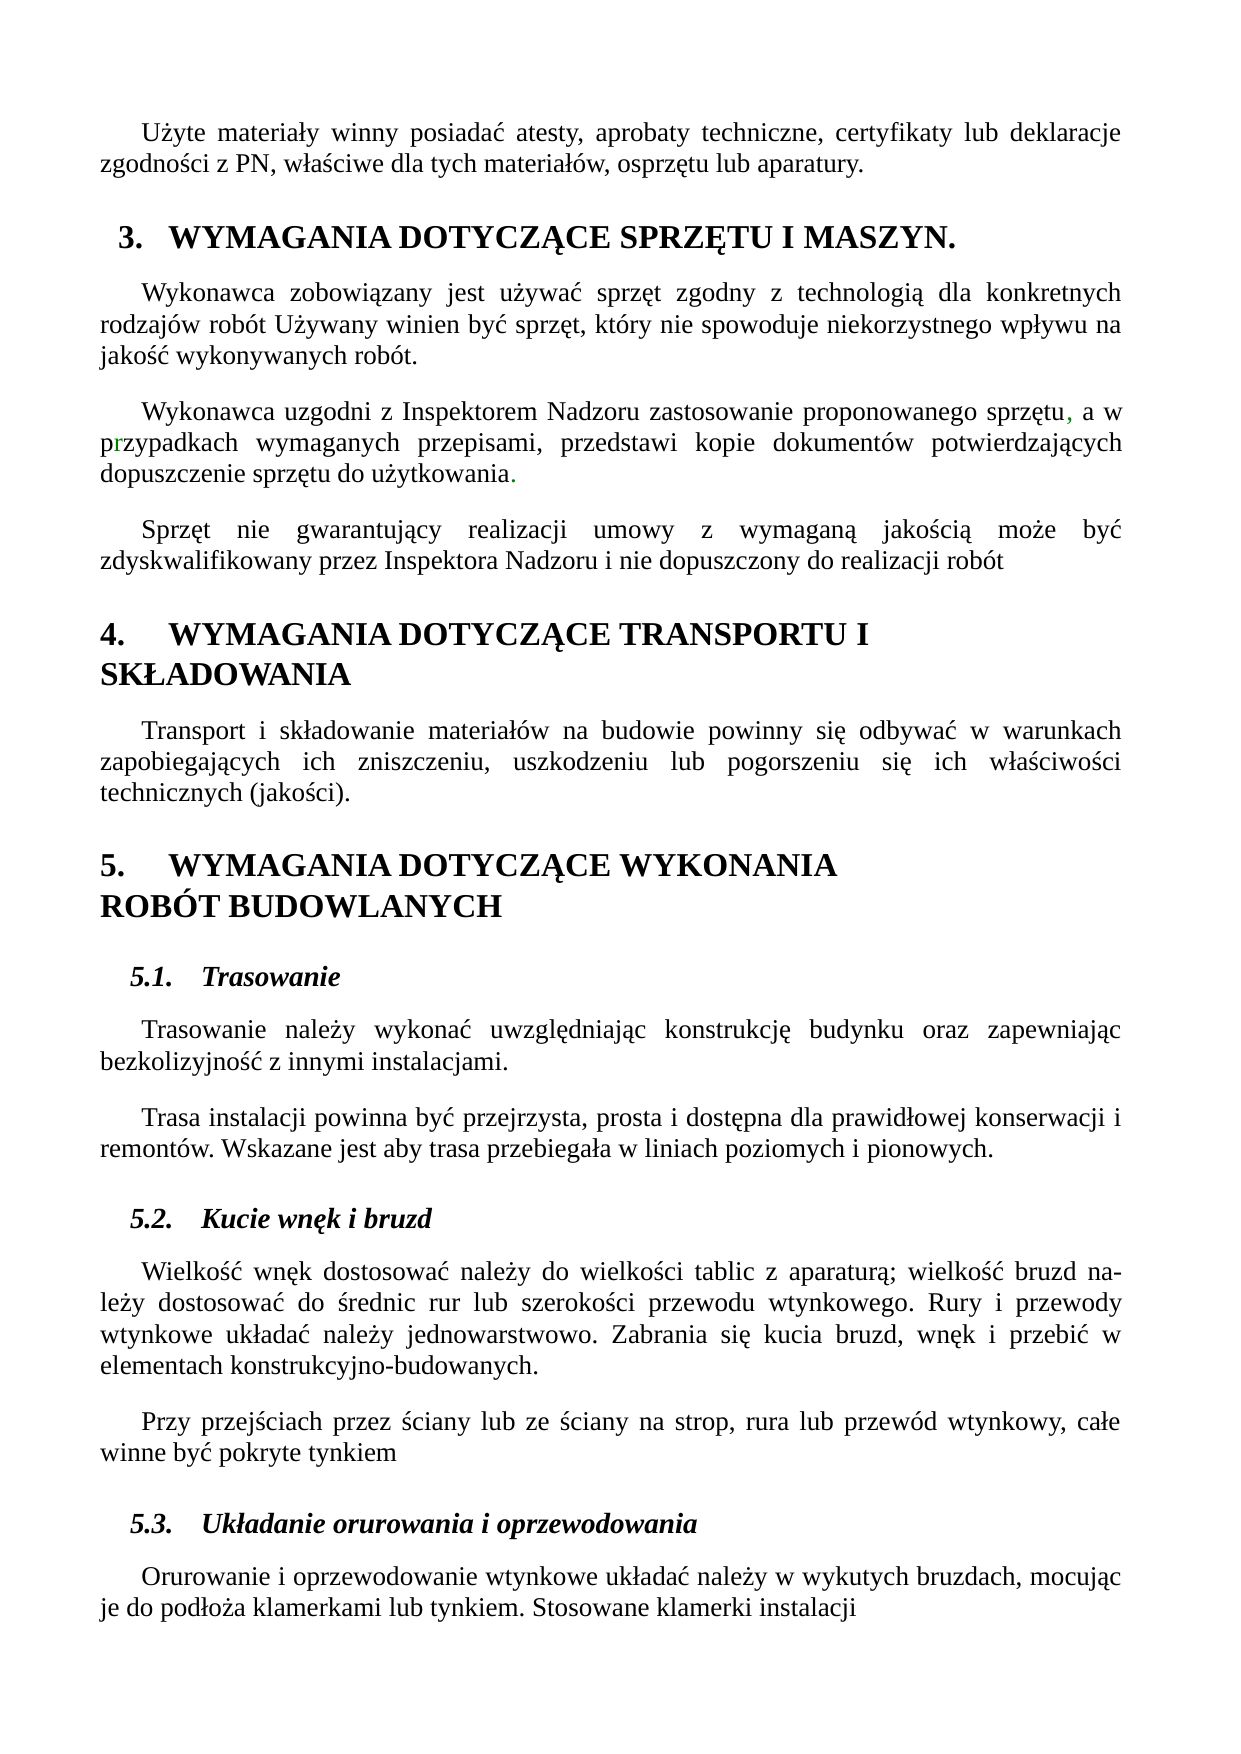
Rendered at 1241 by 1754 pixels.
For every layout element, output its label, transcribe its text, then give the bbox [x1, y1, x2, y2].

list WYMAGANIA DOTYCZĄCE SPRZĘTU I MASZYN. [118, 217, 1153, 255]
text Trasowanie należy wykonać uwzględniając konstrukcję budynku oraz zapewniając bezkolizyjność z innymi instalacjami. [100, 1013, 1122, 1076]
text Użyte materiały winny posiadać atesty, aprobaty techniczne, certyfikaty lub deklaracje zgodności z PN, właściwe dla tych materiałów, osprzętu lub aparatury. [100, 116, 1123, 179]
list WYMAGANIA DOTYCZĄCE TRANSPORTU I SKŁADOWANIA [100, 614, 870, 693]
list Układanie orurowania i oprzewodowania [130, 1506, 1153, 1539]
text Orurowanie i oprzewodowanie wtynkowe układać należy w wykutych bruzdach, mocując je do podłoża klamerkami lub tynkiem. Stosowane klamerki instalacji [100, 1560, 1123, 1622]
list WYMAGANIA DOTYCZĄCE WYKONANIA ROBÓT BUDOWLANYCH [100, 846, 965, 925]
text Wielkość wnęk dostosować należy do wielkości tablic z aparaturą; wielkość bruzd na- leży dostosować do średnic rur lub szerokości przewodu wtynkowego. Rury i przewody wtynkowe układać należy jednowarstwowo. Zabrania się kucia bruzd, wnęk i przebić w elementach konstrukcyjno-budowanych. [100, 1255, 1123, 1380]
text Wykonawca zobowiązany jest używać sprzęt zgodny z technologią dla konkretnych rodzajów robót Używany winien być sprzęt, który nie spowoduje niekorzystnego wpływu na jakość wykonywanych robót. [100, 277, 1123, 370]
text Wykonawca uzgodni z Inspektorem Nadzoru zastosowanie proponowanego sprzętu, a w przypadkach wymaganych przepisami, przedstawi kopie dokumentów potwierdzających dopuszczenie sprzętu do użytkowania. [100, 395, 1123, 488]
text Trasa instalacji powinna być przejrzysta, prosta i dostępna dla prawidłowej konserwacji i remontów. Wskazane jest aby trasa przebiegała w liniach poziomych i pionowych. [100, 1101, 1123, 1163]
text Sprzęt nie gwarantujący realizacji umowy z wymaganą jakością może być zdyskwalifikowany przez Inspektora Nadzoru i nie dopuszczony do realizacji robót [100, 513, 1123, 576]
list Kucie wnęk i bruzd [130, 1201, 1153, 1235]
text Przy przejściach przez ściany lub ze ściany na strop, rura lub przewód wtynkowy, całe winne być pokryte tynkiem [100, 1405, 1123, 1467]
text Transport i składowanie materiałów na budowie powinny się odbywać w warunkach zapobiegających ich zniszczeniu, uszkodzeniu lub pogorszeniu się ich właściwości technicznych (jakości). [100, 714, 1123, 808]
list Trasowanie [130, 959, 1153, 992]
